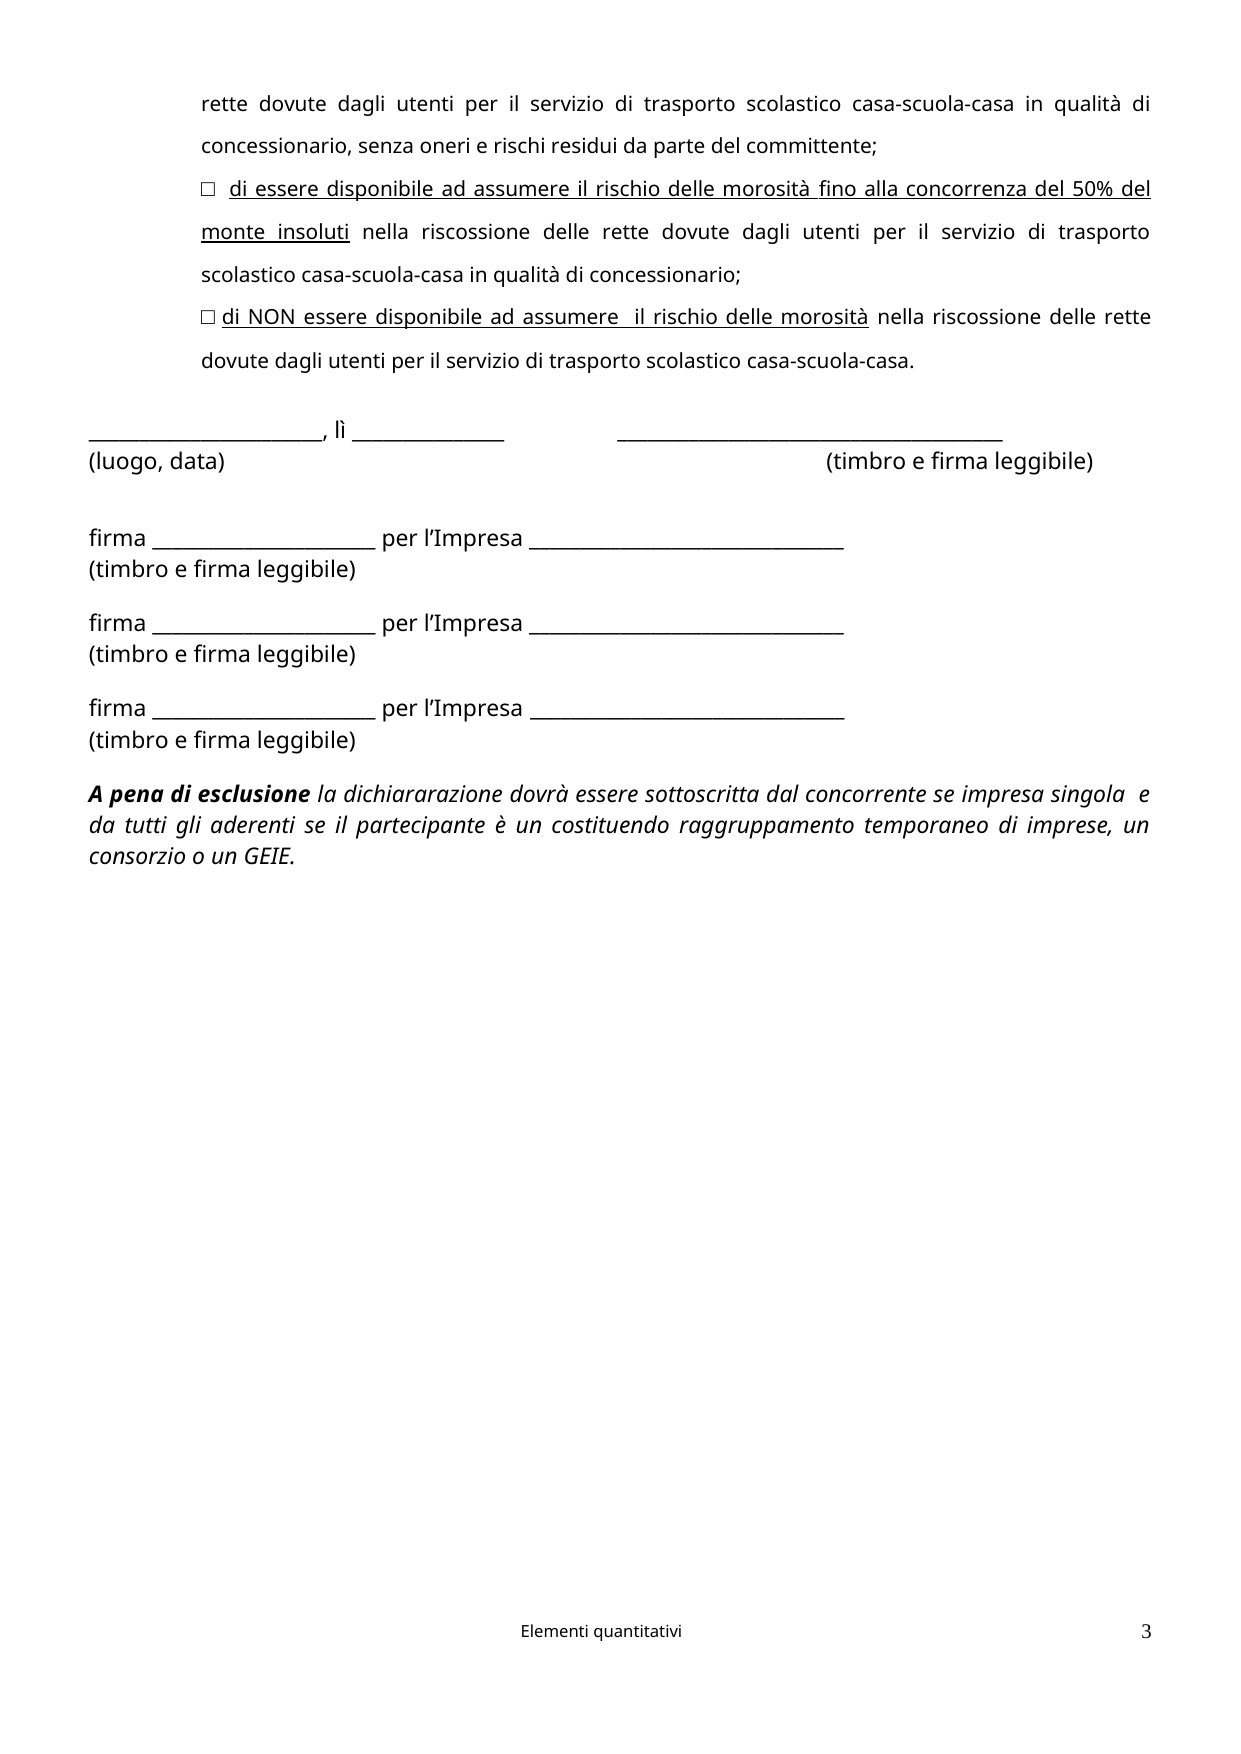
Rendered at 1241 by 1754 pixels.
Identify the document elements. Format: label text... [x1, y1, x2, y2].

text (timbro e firma leggibile) [89, 638, 1152, 669]
text (timbro e firma leggibile) [89, 553, 1152, 584]
list di essere disponibile ad assumere il rischio delle morosità fino alla concorrenza del 50% del monte insoluti nella riscossione delle rette dovute dagli utenti per il servizio di trasporto scolastico casa-scuola-casa in qualità di concessionario; [201, 174, 1152, 288]
text firma ______________________ per l’Impresa _______________________________ [89, 692, 1152, 723]
text _______________________, lì _______________ ______________________________________ [89, 414, 1152, 445]
list di NON essere disponibile ad assumere il rischio delle morosità nella riscossione delle rette dovute dagli utenti per il servizio di trasporto scolastico casa-scuola-casa. [201, 302, 1152, 374]
text A pena di esclusione la dichiararazione dovrà essere sottoscritta dal concorrente se impresa singola e da tutti gli aderenti se il partecipante è un costituendo raggruppamento temporaneo di imprese, un consorzio o un GEIE. [89, 777, 1152, 871]
text firma ______________________ per l’Impresa _______________________________ [89, 607, 1152, 638]
text (luogo, data) (timbro e firma leggibile) [89, 445, 1152, 476]
text (timbro e firma leggibile) [89, 723, 1152, 755]
text firma ______________________ per l’Impresa _______________________________ [89, 522, 1152, 553]
list rette dovute dagli utenti per il servizio di trasporto scolastico casa-scuola-casa in qualità di concessionario, senza oneri e rischi residui da parte del committente; [201, 89, 1152, 160]
